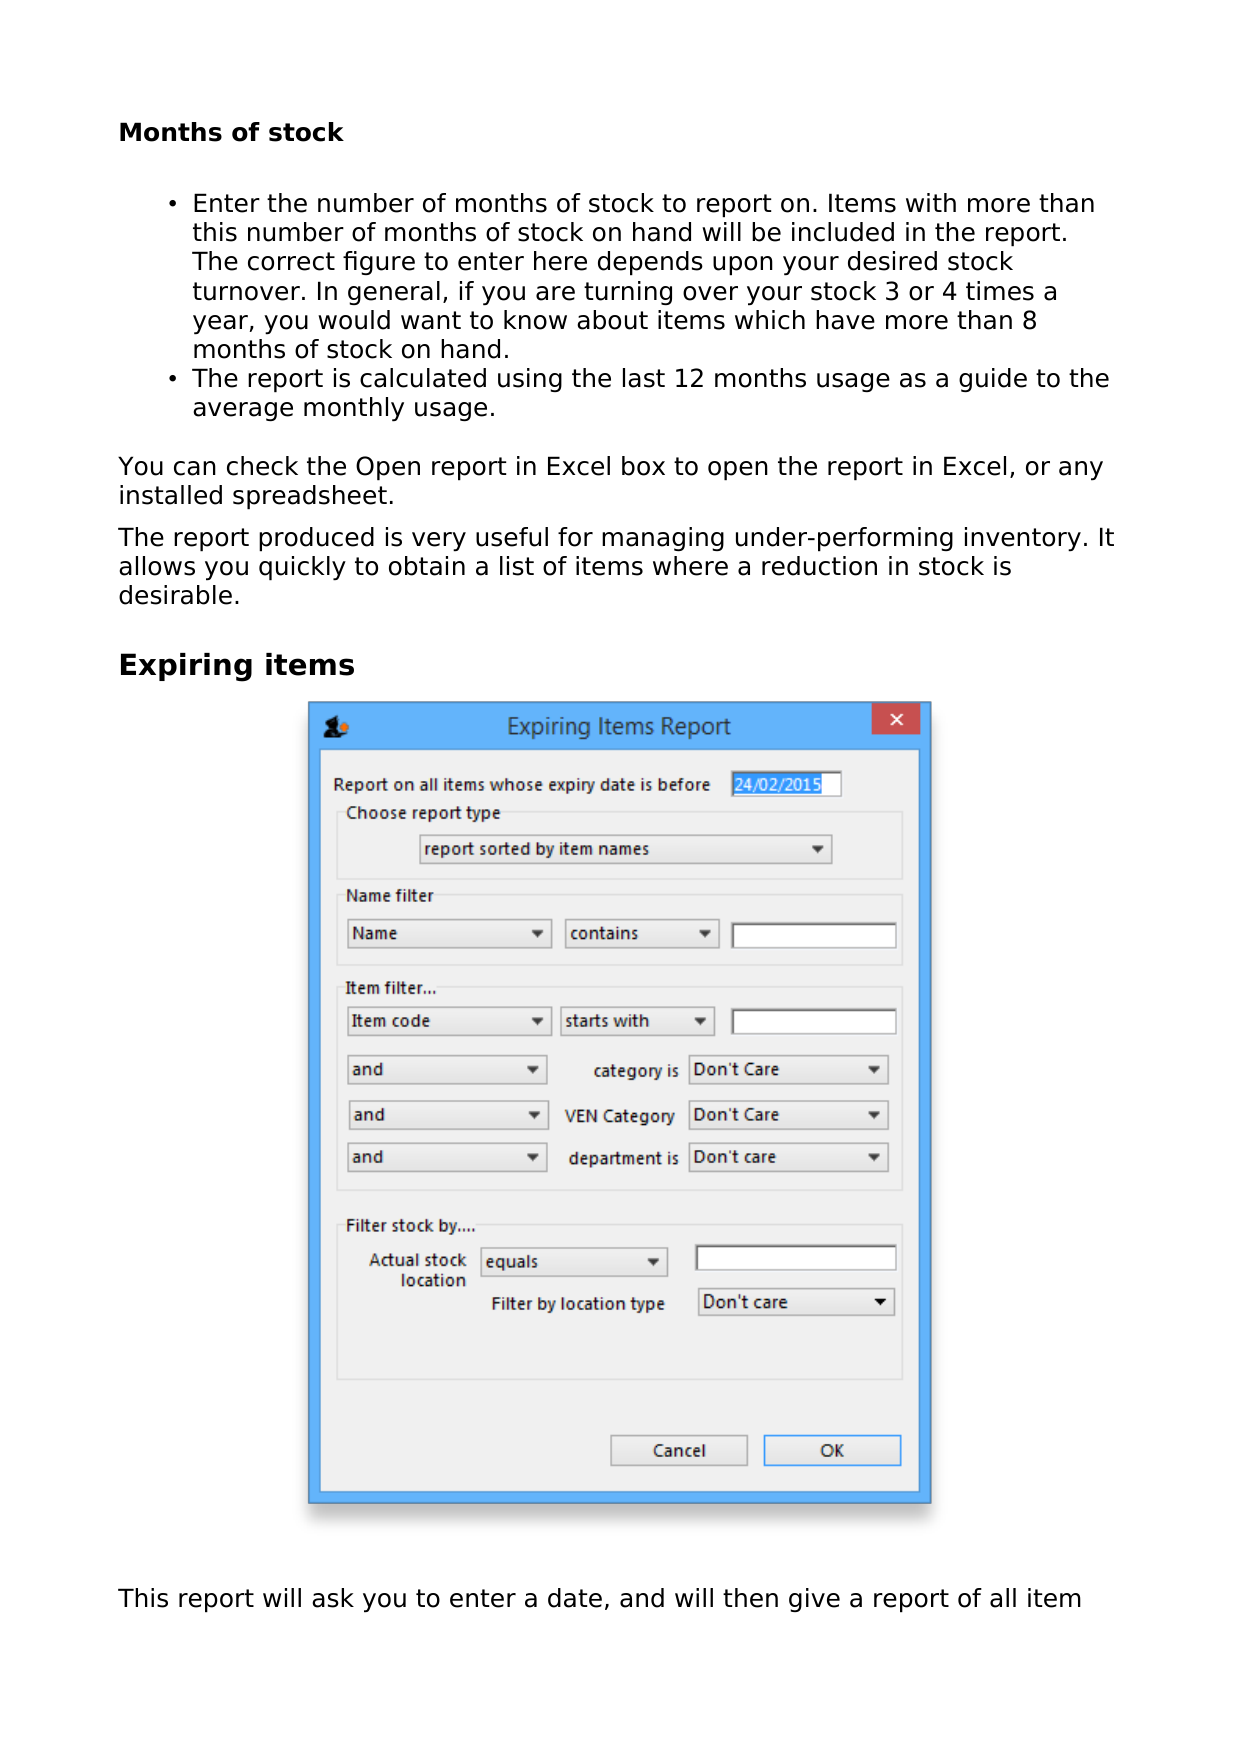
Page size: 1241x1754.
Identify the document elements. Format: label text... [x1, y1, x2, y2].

text You can check the Open report in Excel box to open the report in Excel, or any installed spreadsheet. [118, 452, 1122, 510]
text This report will ask you to enter a date, and will then give a report of all item [118, 1584, 1122, 1614]
list Enter the number of months of stock to report on. Items with more than this number of months of stock on hand will be included in the report. The correct figure to enter here depends upon your desired stock turnover. In general, if you are turning over your stock 3 or 4 times a year, you would want to know about items which have more than 8 months of stock on hand. [177, 189, 1122, 364]
subtitle Months of stock [118, 118, 1122, 147]
picture [285, 694, 955, 1543]
text The report produced is very useful for managing under-performing inventory. It allows you quickly to obtain a list of items where a reduction in stock is desirable. [118, 523, 1122, 610]
subtitle Expiring items [118, 648, 1122, 682]
list The report is calculated using the last 12 months usage as a guide to the average monthly usage. [177, 364, 1122, 423]
